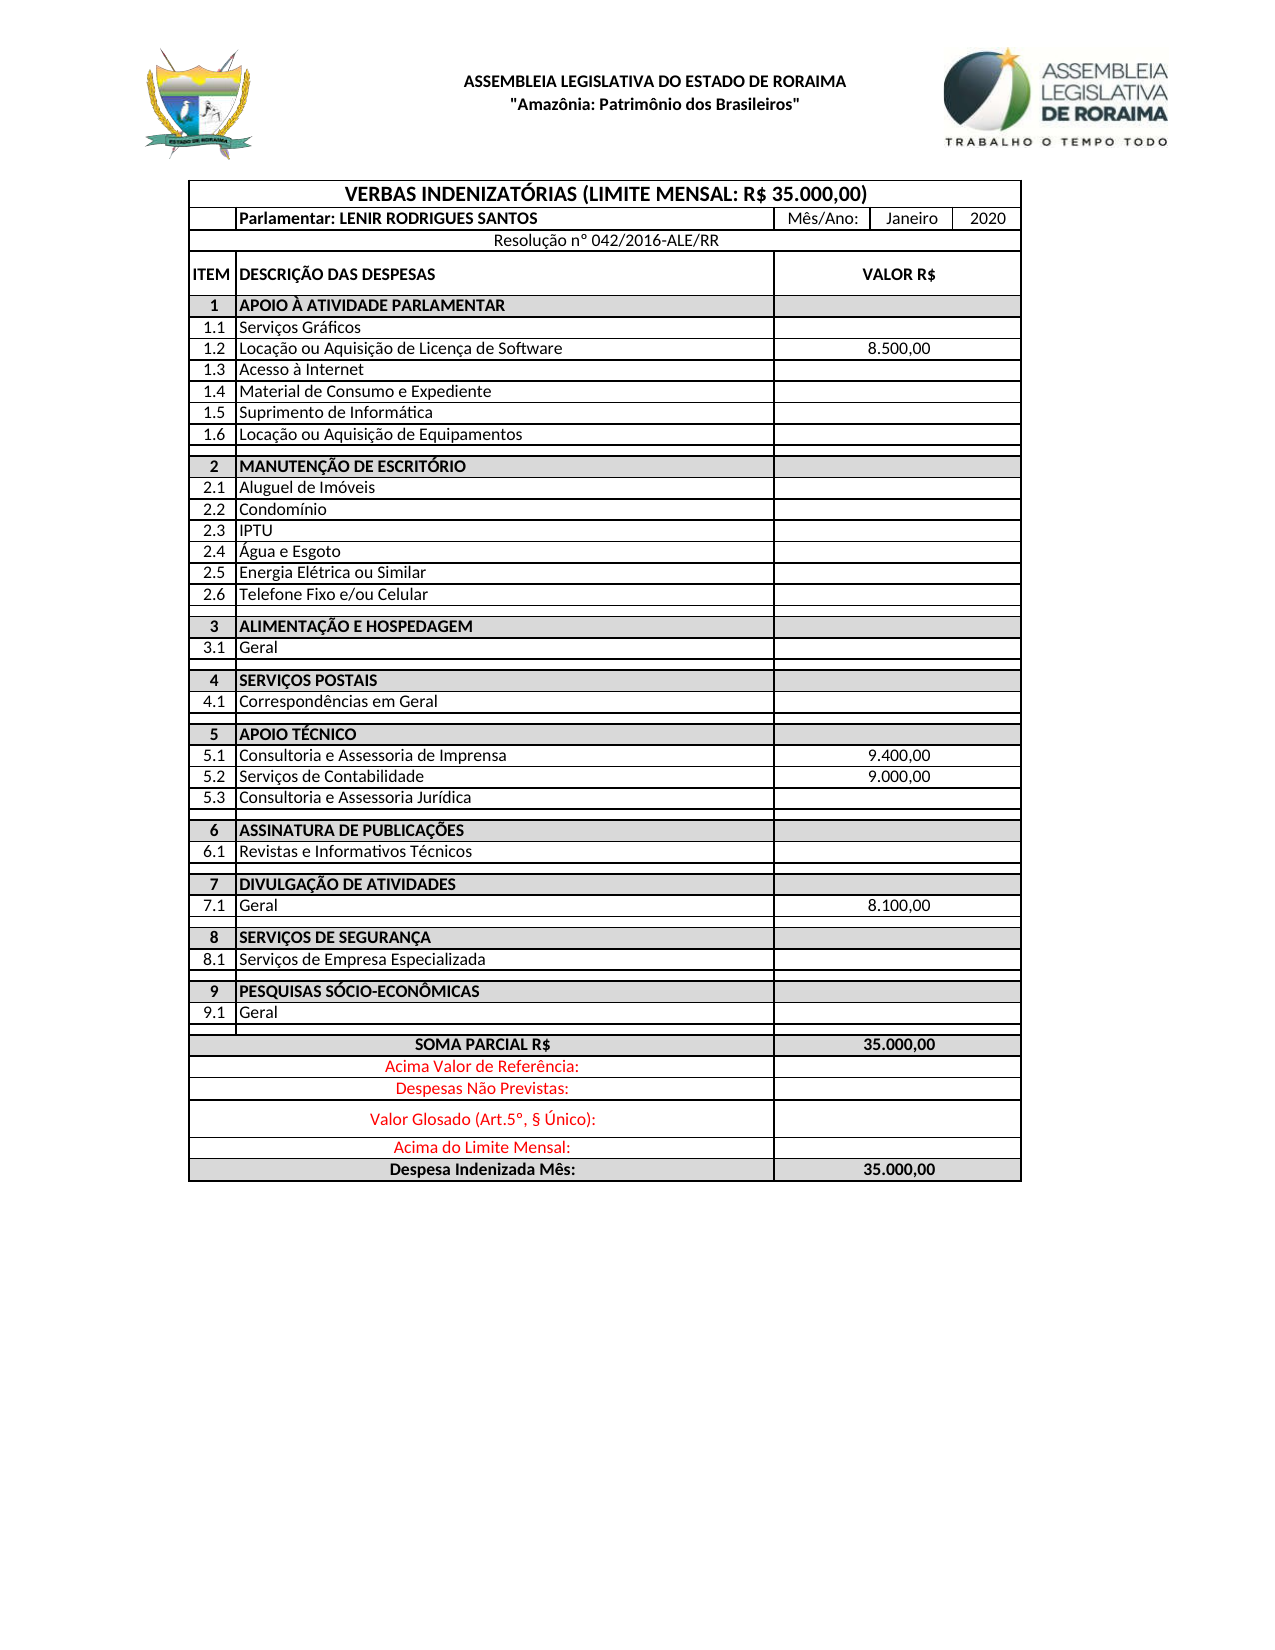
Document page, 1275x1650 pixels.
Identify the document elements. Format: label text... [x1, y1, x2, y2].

table_cell 7.1 [190, 896, 235, 916]
table_cell [775, 478, 1020, 498]
table_cell MANUTENÇÃO DE ESCRITÓRIO [237, 457, 773, 477]
table_cell [190, 917, 235, 927]
table_cell 5.1 [190, 746, 235, 766]
table_cell 2.5 [190, 564, 235, 583]
table_cell Resolução nº 042/2016-ALE/RR [190, 231, 1020, 250]
table_cell 35.000,00 [775, 1036, 1020, 1055]
table_cell [775, 361, 1020, 380]
table_cell Locação ou Aquisição de Licença de Software [237, 339, 773, 359]
table_cell Parlamentar: LENIR RODRIGUES SANTOS [237, 208, 773, 229]
table_cell [775, 521, 1020, 541]
table_cell Despesas Não Previstas: [190, 1078, 773, 1099]
table_cell Energia Elétrica ou Similar [237, 564, 773, 583]
table_cell Consultoria e Assessoria de Imprensa [237, 746, 773, 766]
table_cell [775, 296, 1020, 316]
table_cell [775, 617, 1020, 637]
table_cell 1.1 [190, 318, 235, 337]
table_cell [190, 1025, 235, 1034]
table_cell [775, 671, 1020, 691]
table_cell Água e Esgoto [237, 542, 773, 562]
table_cell [775, 982, 1020, 1002]
table_cell Despesa Indenizada Mês: [190, 1159, 773, 1180]
table_cell 1 [190, 296, 235, 316]
table_cell Revistas e Informativos Técnicos [237, 842, 773, 862]
table_cell [775, 714, 1020, 723]
table_cell Material de Consumo e Expediente [237, 382, 773, 402]
table_cell Telefone Fixo e/ou Celular [237, 585, 773, 605]
table_cell [775, 606, 1020, 616]
table_cell Serviços Gráficos [237, 318, 773, 337]
table_cell [775, 789, 1020, 808]
table_cell [775, 971, 1020, 980]
text ASSEMBLEIA LEGISLATIVA DO ESTADO DE RORAIMA [462, 70, 848, 92]
table_cell [775, 425, 1020, 444]
table_cell SOMA PARCIAL R$ [190, 1036, 773, 1055]
table_cell [237, 714, 773, 723]
table_cell [237, 446, 773, 455]
table_cell Geral [237, 639, 773, 658]
table_cell [775, 318, 1020, 337]
table_cell 6 [190, 821, 235, 841]
table_cell Geral [237, 1003, 773, 1023]
table_cell 5 [190, 725, 235, 744]
table_cell [775, 446, 1020, 455]
table_cell ITEM [190, 252, 235, 295]
table_cell [775, 564, 1020, 583]
table_cell Janeiro [871, 208, 952, 229]
table_cell Correspondências em Geral [237, 692, 773, 712]
table_cell [775, 1057, 1020, 1077]
table_cell VALOR R$ [775, 252, 1020, 295]
table_cell Serviços de Contabilidade [237, 767, 773, 787]
table_cell [775, 917, 1020, 927]
table_cell [237, 971, 773, 980]
table_cell ALIMENTAÇÃO E HOSPEDAGEM [237, 617, 773, 637]
table_cell 35.000,00 [775, 1159, 1020, 1180]
table_cell 4.1 [190, 692, 235, 712]
table_cell [775, 821, 1020, 841]
table_cell [237, 660, 773, 669]
table_cell [775, 585, 1020, 605]
table_cell [775, 928, 1020, 948]
table_cell 3.1 [190, 639, 235, 658]
table_cell [775, 692, 1020, 712]
table_cell Condomínio [237, 500, 773, 519]
table_cell 9 [190, 982, 235, 1002]
table_cell 2.3 [190, 521, 235, 541]
table_cell 8.1 [190, 950, 235, 969]
table_cell 2.4 [190, 542, 235, 562]
table_cell Mês/Ano: [775, 208, 869, 229]
table_cell 2.2 [190, 500, 235, 519]
table_cell Geral [237, 896, 773, 916]
table_cell [237, 606, 773, 616]
table_cell [237, 917, 773, 927]
table_cell PESQUISAS SÓCIO-ECONÔMICAS [237, 982, 773, 1002]
table_cell DIVULGAÇÃO DE ATIVIDADES [237, 875, 773, 894]
table_cell [237, 864, 773, 873]
table_cell [775, 725, 1020, 744]
table_cell Serviços de Empresa Especializada [237, 950, 773, 969]
table_cell 1.4 [190, 382, 235, 402]
table_cell Valor Glosado (Art.5º, § Único): [190, 1101, 773, 1136]
table_cell APOIO À ATIVIDADE PARLAMENTAR [237, 296, 773, 316]
table_cell [775, 950, 1020, 969]
table_cell 3 [190, 617, 235, 637]
table_cell [775, 500, 1020, 519]
table_cell 1.6 [190, 425, 235, 444]
table_cell 5.2 [190, 767, 235, 787]
table_cell Consultoria e Assessoria Jurídica [237, 789, 773, 808]
table_cell 9.1 [190, 1003, 235, 1023]
table_cell [775, 382, 1020, 402]
table_cell [775, 864, 1020, 873]
table_cell [775, 403, 1020, 423]
table_cell [775, 639, 1020, 658]
table_cell Aluguel de Imóveis [237, 478, 773, 498]
table_cell 8 [190, 928, 235, 948]
table_cell 9.400,00 [775, 746, 1020, 766]
table_cell [775, 1003, 1020, 1023]
table_cell [237, 1025, 773, 1034]
table_cell 2020 [953, 208, 1020, 229]
table_cell [775, 1078, 1020, 1099]
table_cell 9.000,00 [775, 767, 1020, 787]
table_cell [775, 457, 1020, 477]
table_cell [775, 542, 1020, 562]
text "Amazônia: Patrimônio dos Brasileiros" [462, 93, 848, 115]
table_cell APOIO TÉCNICO [237, 725, 773, 744]
table_cell 8.100,00 [775, 896, 1020, 916]
table_cell 1.3 [190, 361, 235, 380]
table_cell IPTU [237, 521, 773, 541]
table_cell [190, 660, 235, 669]
table_cell SERVIÇOS POSTAIS [237, 671, 773, 691]
table_cell [775, 660, 1020, 669]
table_cell [775, 810, 1020, 819]
table_cell [190, 864, 235, 873]
table_cell DESCRIÇÃO DAS DESPESAS [237, 252, 773, 295]
table_cell [190, 714, 235, 723]
table_cell 8.500,00 [775, 339, 1020, 359]
table_cell 7 [190, 875, 235, 894]
table_header VERBAS INDENIZATÓRIAS (LIMITE MENSAL: R$ 35.000,00) [190, 181, 1020, 207]
table_cell 2.1 [190, 478, 235, 498]
table_cell 2 [190, 457, 235, 477]
table_cell [775, 875, 1020, 894]
table_cell 2.6 [190, 585, 235, 605]
table_cell [237, 810, 773, 819]
table_cell [190, 810, 235, 819]
table_cell [775, 1025, 1020, 1034]
table_cell 5.3 [190, 789, 235, 808]
table_cell 4 [190, 671, 235, 691]
table_cell 1.5 [190, 403, 235, 423]
table_cell SERVIÇOS DE SEGURANÇA [237, 928, 773, 948]
table_cell [775, 1101, 1020, 1136]
table_cell [190, 606, 235, 616]
table_cell Acima Valor de Referência: [190, 1057, 773, 1077]
table_cell [775, 842, 1020, 862]
table_cell Locação ou Aquisição de Equipamentos [237, 425, 773, 444]
table_cell Suprimento de Informática [237, 403, 773, 423]
table_cell [190, 971, 235, 980]
table_cell [775, 1138, 1020, 1158]
table_cell 6.1 [190, 842, 235, 862]
table_cell 1.2 [190, 339, 235, 359]
table_cell Acesso à Internet [237, 361, 773, 380]
table_cell Acima do Limite Mensal: [190, 1138, 773, 1158]
table_cell [190, 446, 235, 455]
table_cell [190, 208, 235, 229]
table_cell ASSINATURA DE PUBLICAÇÕES [237, 821, 773, 841]
